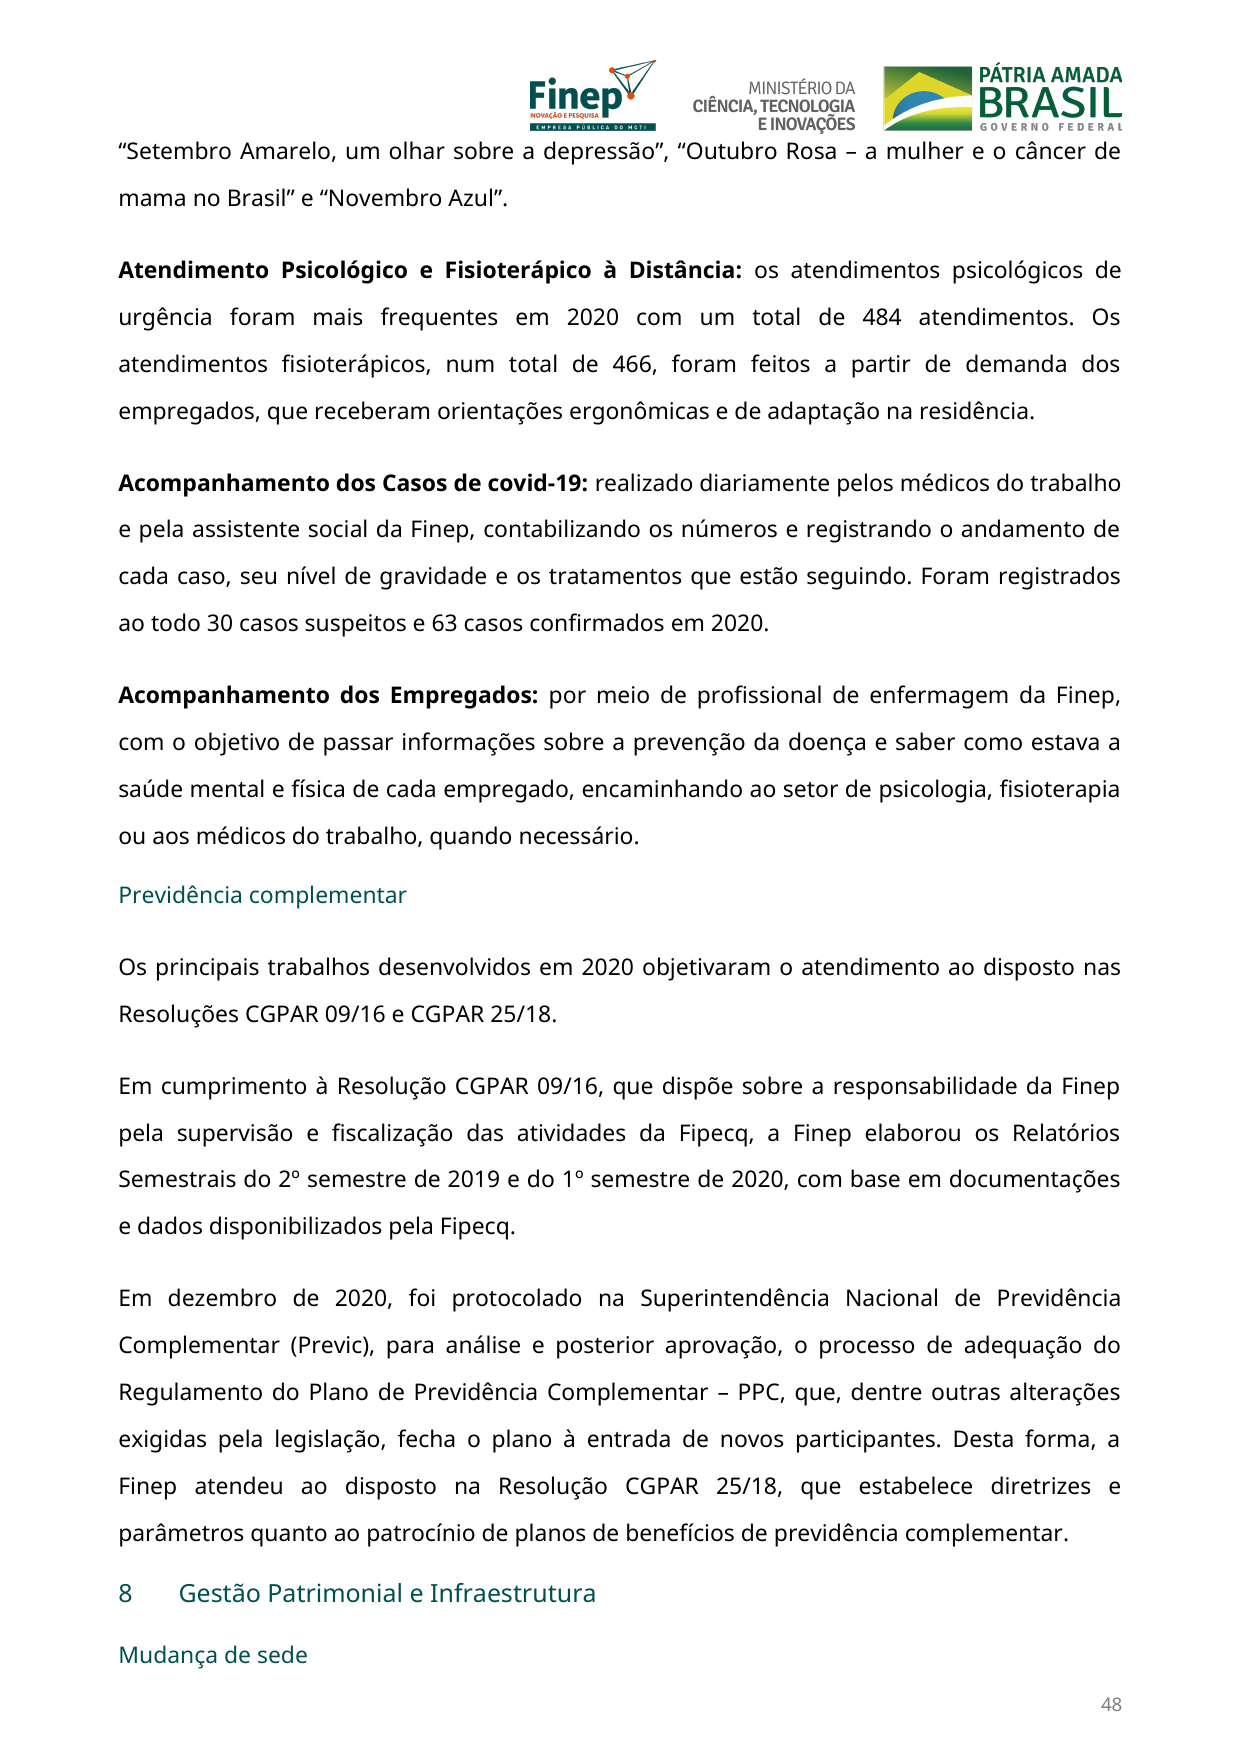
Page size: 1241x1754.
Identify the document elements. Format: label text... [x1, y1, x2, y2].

picture [530, 60, 1123, 134]
text Previdência complementar [118, 879, 1122, 910]
text “Setembro Amarelo, um olhar sobre a depressão”, “Outubro Rosa – a mulher e o câncer de mama no Brasil” e “Novembro Azul”. [118, 135, 1122, 213]
text Em dezembro de 2020, foi protocolado na Superintendência Nacional de Previdência Complementar (Previc), para análise e posterior aprovação, o processo de adequação do Regulamento do Plano de Previdência Complementar – PPC, que, dentre outras alterações exigidas pela legislação, fecha o plano à entrada de novos participantes. Desta forma, a Finep atendeu ao disposto na Resolução CGPAR 25/18, que estabelece diretrizes e parâmetros quanto ao patrocínio de planos de benefícios de previdência complementar. [118, 1282, 1122, 1548]
text Acompanhamento dos Empregados: por meio de profissional de enfermagem da Finep, com o objetivo de passar informações sobre a prevenção da doença e saber como estava a saúde mental e física de cada empregado, encaminhando ao setor de psicologia, fisioterapia ou aos médicos do trabalho, quando necessário. [118, 679, 1122, 851]
text Os principais trabalhos desenvolvidos em 2020 objetivaram o atendimento ao disposto nas Resoluções CGPAR 09/16 e CGPAR 25/18. [118, 951, 1122, 1029]
text Mudança de sede [118, 1639, 1122, 1671]
subtitle 8 Gestão Patrimonial e Infraestrutura [118, 1576, 1122, 1610]
text Em cumprimento à Resolução CGPAR 09/16, que dispõe sobre a responsabilidade da Finep pela supervisão e fiscalização das atividades da Fipecq, a Finep elaborou os Relatórios Semestrais do 2º semestre de 2019 e do 1º semestre de 2020, com base em documentações e dados disponibilizados pela Fipecq. [118, 1069, 1122, 1241]
text Atendimento Psicológico e Fisioterápico à Distância: os atendimentos psicológicos de urgência foram mais frequentes em 2020 com um total de 484 atendimentos. Os atendimentos fisioterápicos, num total de 466, foram feitos a partir de demanda dos empregados, que receberam orientações ergonômicas e de adaptação na residência. [118, 254, 1122, 426]
text Acompanhamento dos Casos de covid-19: realizado diariamente pelos médicos do trabalho e pela assistente social da Finep, contabilizando os números e registrando o andamento de cada caso, seu nível de gravidade e os tratamentos que estão seguindo. Foram registrados ao todo 30 casos suspeitos e 63 casos confirmados em 2020. [118, 466, 1122, 638]
